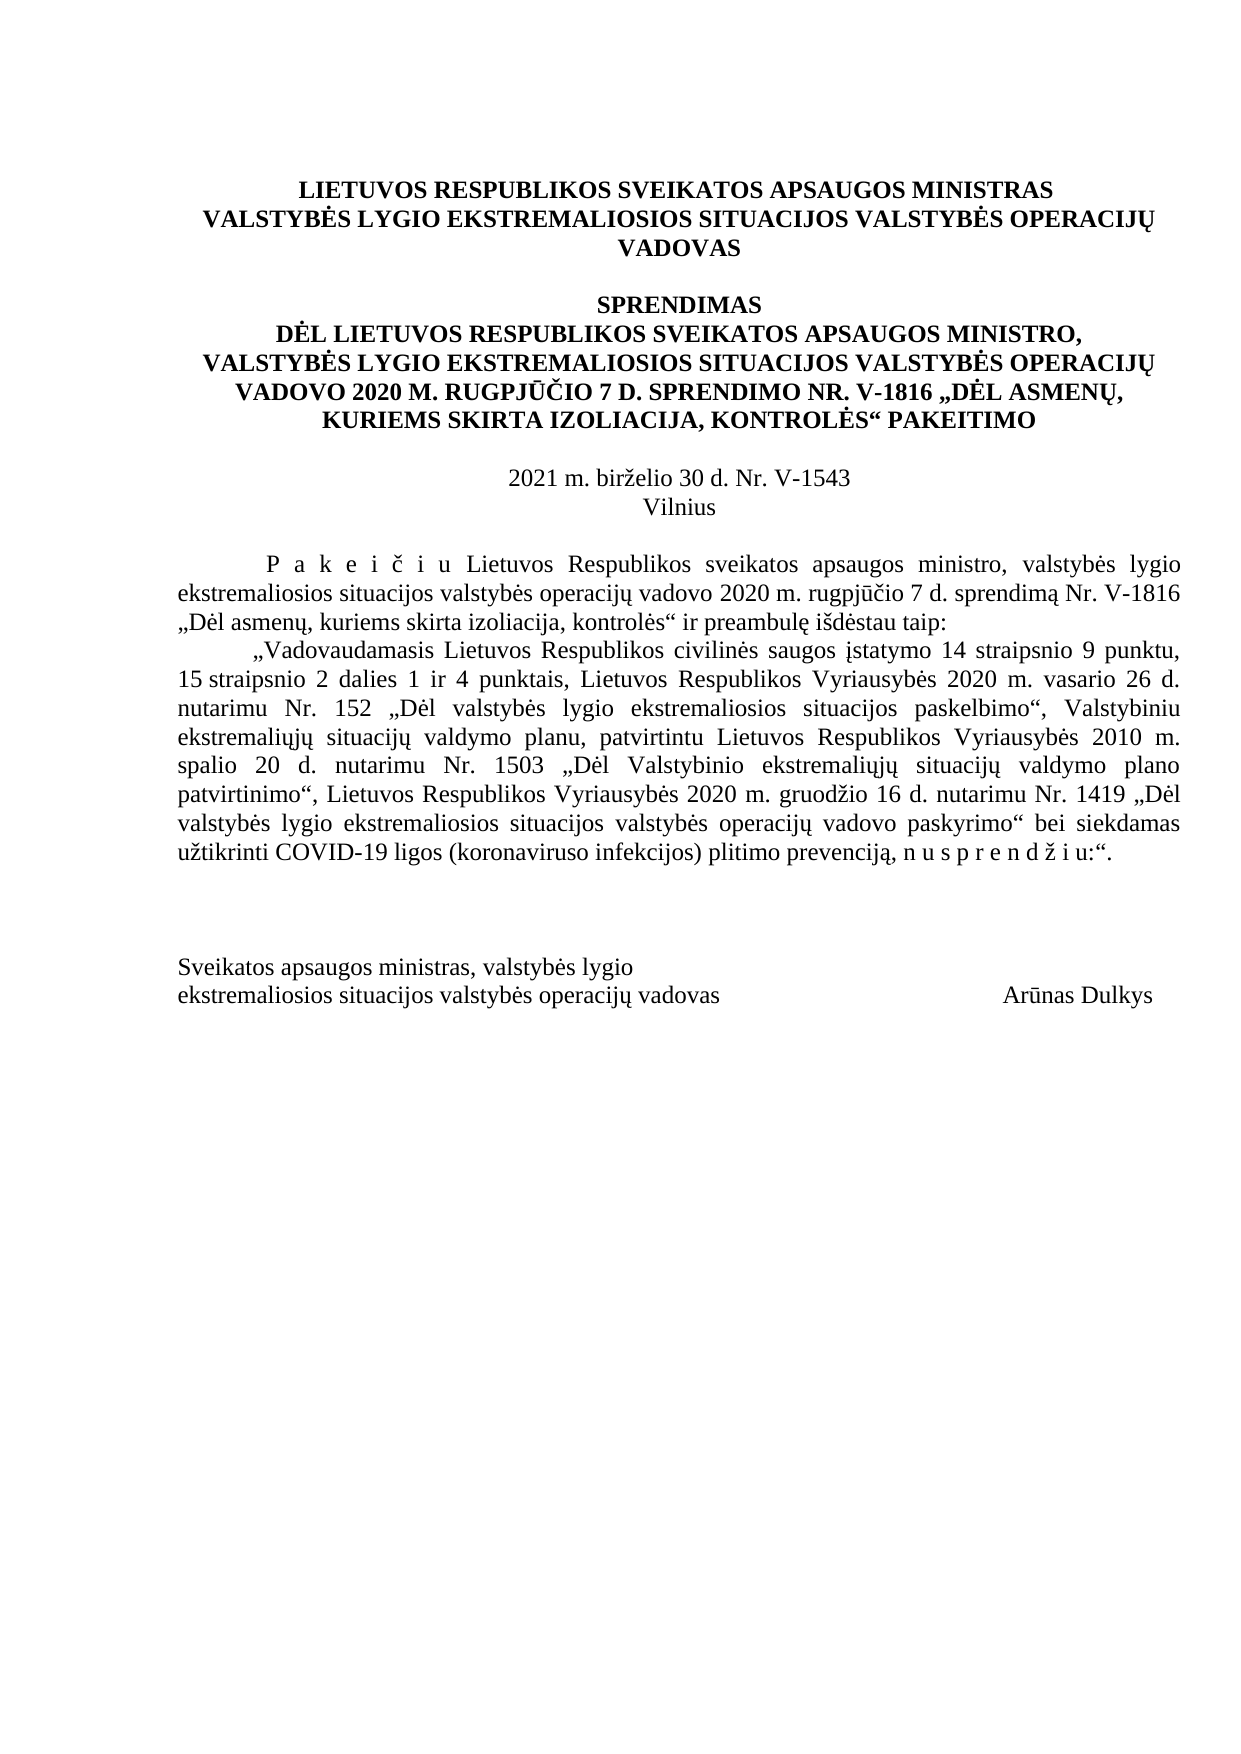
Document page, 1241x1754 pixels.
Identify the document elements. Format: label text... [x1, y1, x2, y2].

text Vilnius [177, 492, 1181, 521]
text VALSTYBĖS LYGIO EKSTREMALIOSIOS SITUACIJOS VALSTYBĖS OPERACIJŲ VADOVO 2020 M. RUGPJŪČIO 7 D. SPRENDIMO NR. V-1816 „DĖL ASMENŲ, KURIEMS SKIRTA IZOLIACIJA, KONTROLĖS“ PAKEITIMO [177, 348, 1181, 434]
text VALSTYBĖS LYGIO EKSTREMALIOSIOS SITUACIJOS VALSTYBĖS OPERACIJŲ VADOVAS [177, 204, 1181, 262]
text „Vadovaudamasis Lietuvos Respublikos civilinės saugos įstatymo 14 straipsnio 9 punktu, 15 straipsnio 2 dalies 1 ir 4 punktais, Lietuvos Respublikos Vyriausybės 2020 m. vasario 26 d. nutarimu Nr. 152 „Dėl valstybės lygio ekstremaliosios situacijos paskelbimo“, Valstybiniu ekstremaliųjų situacijų valdymo planu, patvirtintu Lietuvos Respublikos Vyriausybės 2010 m. spalio 20 d. nutarimu Nr. 1503 „Dėl Valstybinio ekstremaliųjų situacijų valdymo plano patvirtinimo“, Lietuvos Respublikos Vyriausybės 2020 m. gruodžio 16 d. nutarimu Nr. 1419 „Dėl valstybės lygio ekstremaliosios situacijos valstybės operacijų vadovo paskyrimo“ bei siekdamas užtikrinti COVID-19 ligos (koronaviruso infekcijos) plitimo prevenciją, n u s p r e n d ž i u:“. [177, 636, 1181, 866]
text ekstremaliosios situacijos valstybės operacijų vadovas Arūnas Dulkys [177, 981, 1181, 1009]
text P a k e i č i u Lietuvos Respublikos sveikatos apsaugos ministro, valstybės lygio ekstremaliosios situacijos valstybės operacijų vadovo 2020 m. rugpjūčio 7 d. sprendimą Nr. V-1816 „Dėl asmenų, kuriems skirta izoliacija, kontrolės“ ir preambulę išdėstau taip: [177, 549, 1181, 636]
text 2021 m. birželio 30 d. Nr. V-1543 [177, 463, 1181, 492]
text SPRENDIMAS [177, 291, 1181, 319]
text DĖL LIETUVOS RESPUBLIKOS SVEIKATOS APSAUGOS MINISTRO, [177, 319, 1181, 348]
text LIETUVOS RESPUBLIKOS SVEIKATOS APSAUGOS MINISTRAS [177, 176, 1181, 204]
text Sveikatos apsaugos ministras, valstybės lygio [177, 952, 1181, 981]
